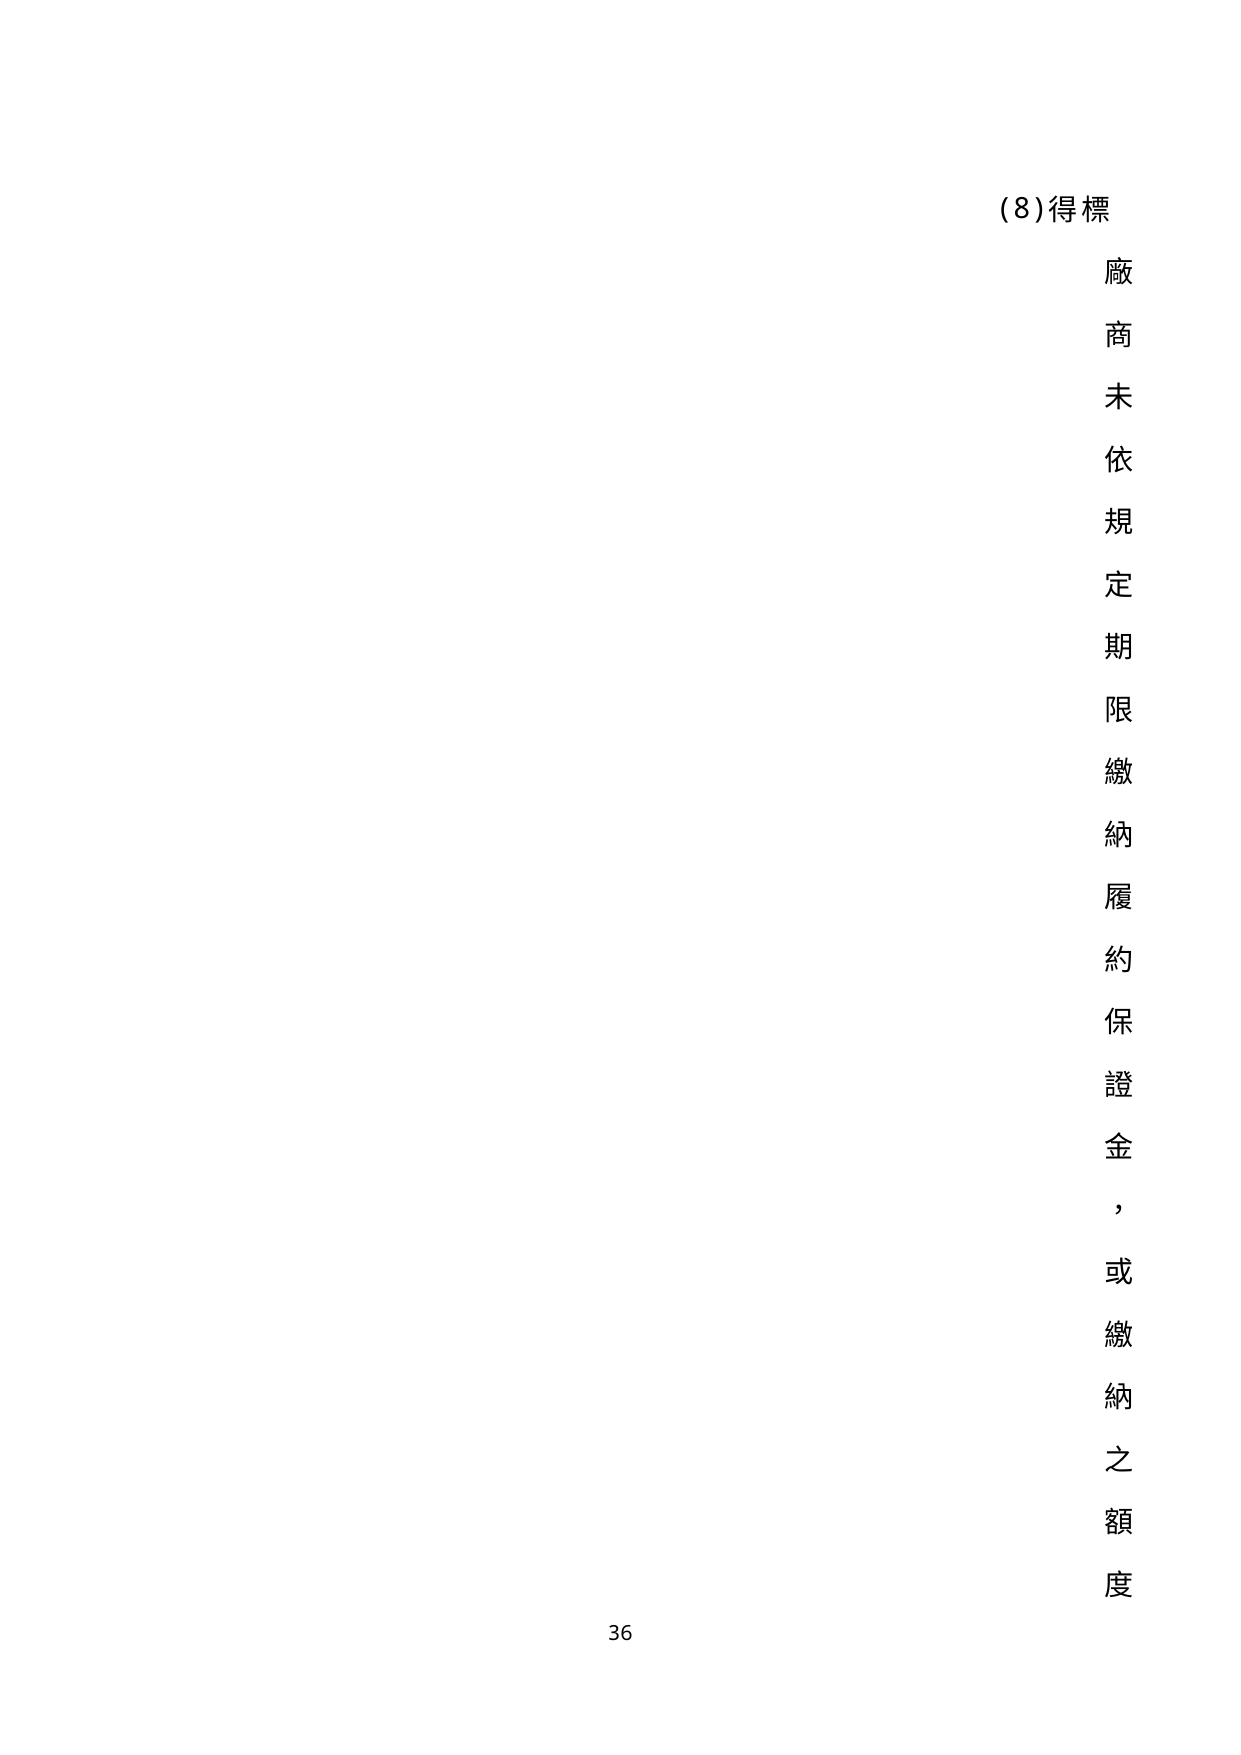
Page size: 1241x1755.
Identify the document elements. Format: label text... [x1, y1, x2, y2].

list 得標廠商未依規定期限繳納履約保證金，或繳納之額度不足或不合規定者，本場不予受理。但其情形可以補正者，本場將限期請得標廠商補正；逾期不補正者，不予受理，將據以解除、終止契約。 [1104, 166, 1110, 1603]
